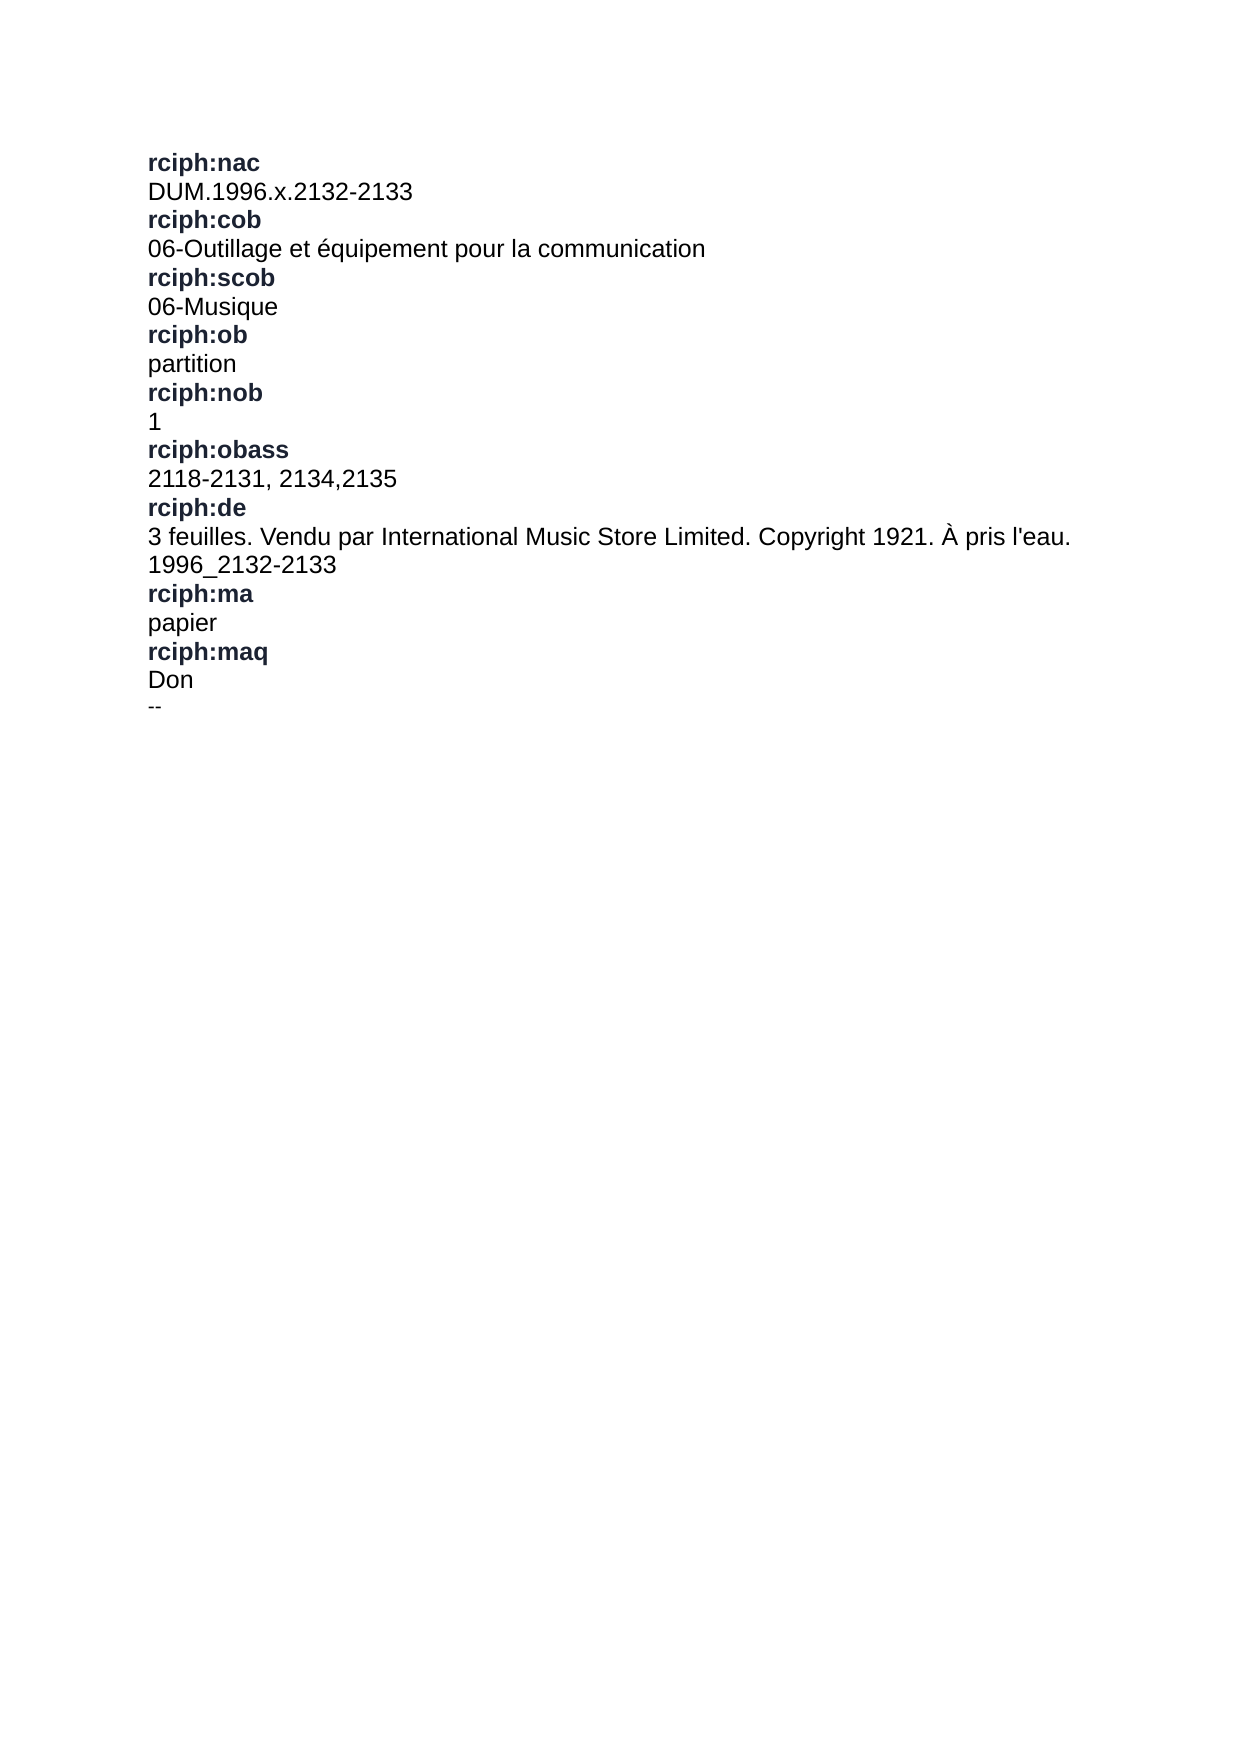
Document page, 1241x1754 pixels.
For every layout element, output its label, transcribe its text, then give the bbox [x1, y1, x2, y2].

text rciph:nob [148, 378, 1092, 406]
text rciph:cob [148, 205, 1092, 234]
text rciph:de [148, 493, 1092, 521]
text rciph:ma [148, 579, 1092, 608]
text rciph:obass [148, 435, 1092, 464]
text DUM.1996.x.2132-2133 [148, 176, 1092, 205]
text 3 feuilles. Vendu par International Music Store Limited. Copyright 1921. À pris l'eau. 1996_2132-2133 [148, 521, 1092, 579]
text partition [148, 349, 1092, 378]
text 06-Musique [148, 291, 1092, 320]
text 06-Outillage et équipement pour la communication [148, 234, 1092, 263]
text rciph:ob [148, 320, 1092, 349]
text rciph:maq [148, 636, 1092, 665]
text 2118-2131, 2134,2135 [148, 464, 1092, 493]
text 1 [148, 406, 1092, 435]
text rciph:scob [148, 263, 1092, 291]
text papier [148, 608, 1092, 636]
text rciph:nac [148, 148, 1092, 176]
text Don [148, 665, 1092, 694]
text -- [148, 694, 1092, 718]
